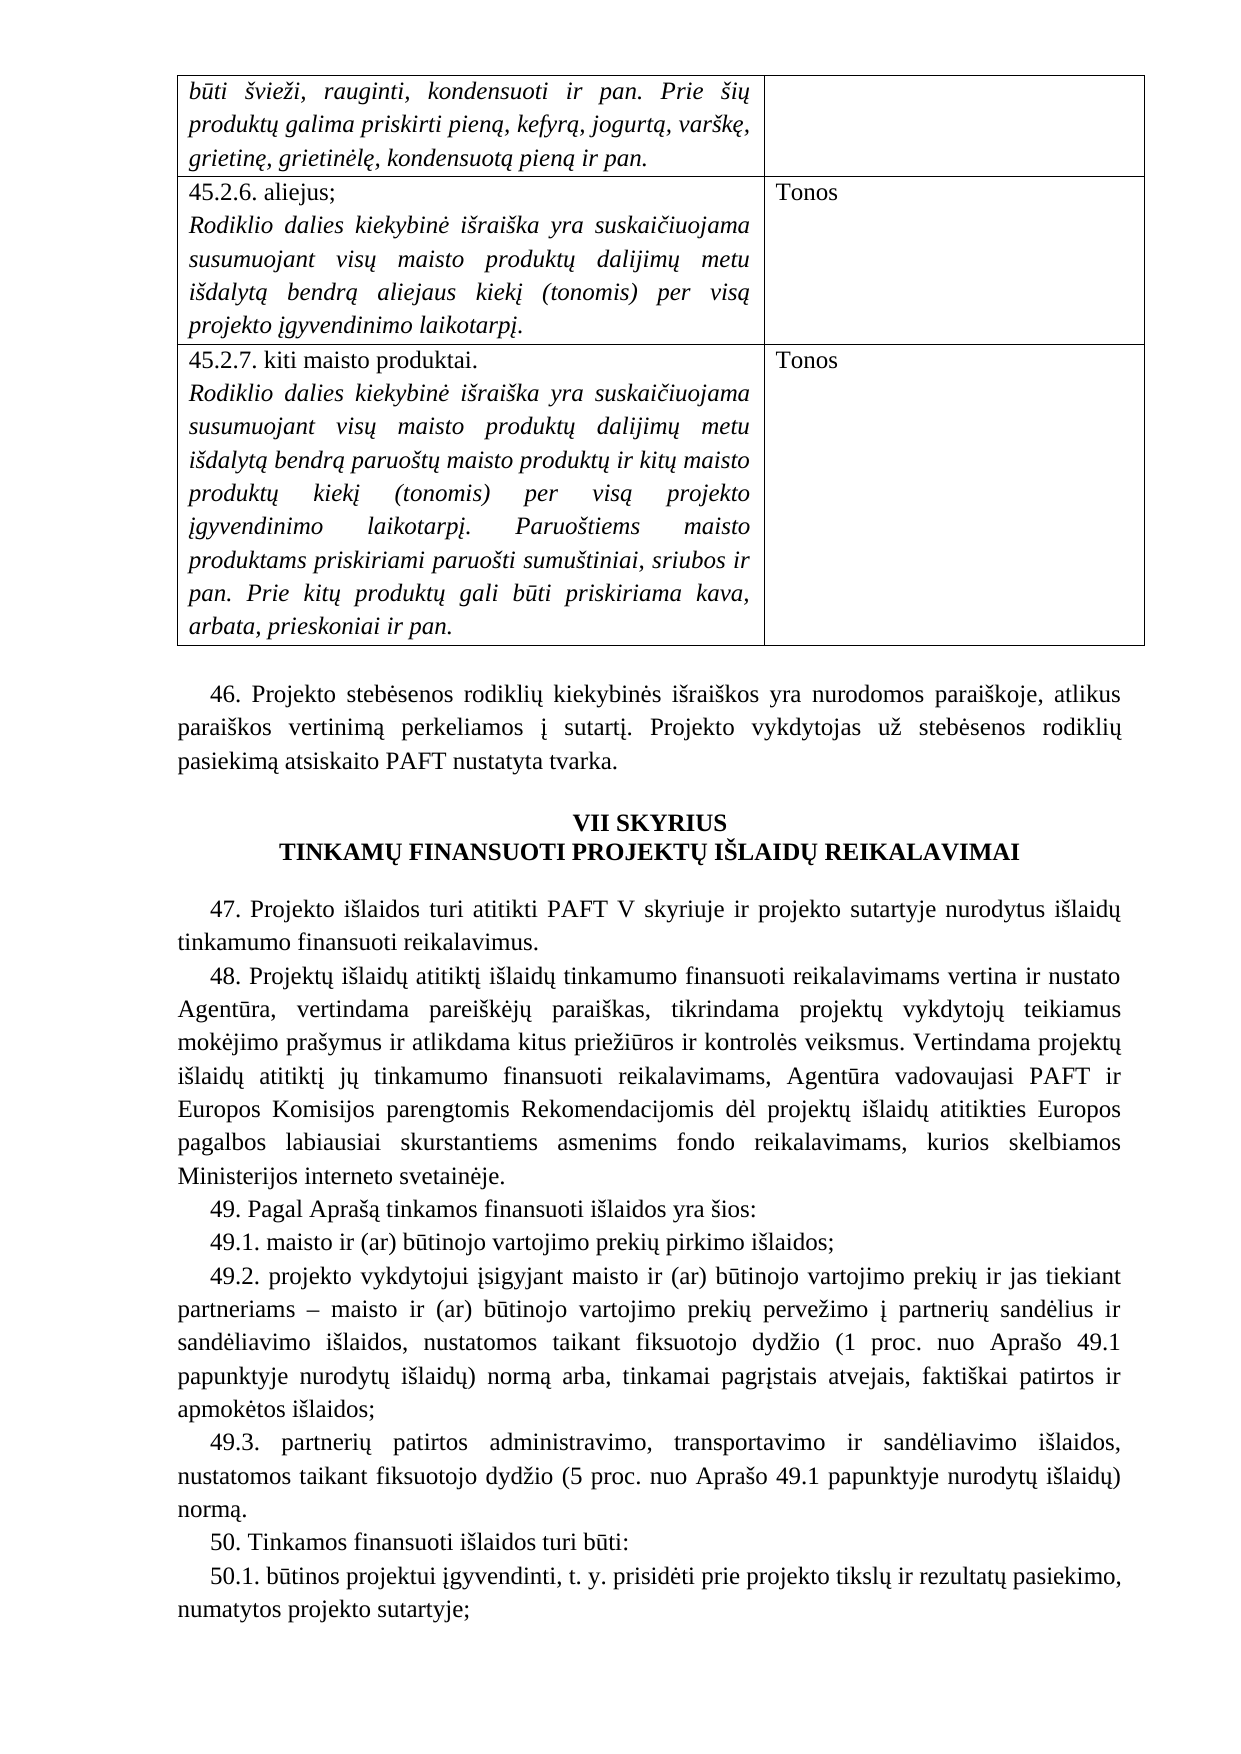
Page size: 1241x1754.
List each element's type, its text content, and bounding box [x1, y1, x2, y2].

text 50. Tinkamos finansuoti išlaidos turi būti: [177, 1527, 1122, 1556]
table_cell [765, 76, 1144, 176]
table_cell Tonos [765, 345, 1144, 645]
text 49. Pagal Aprašą tinkamos finansuoti išlaidos yra šios: [177, 1194, 1122, 1223]
table_cell Tonos [765, 177, 1144, 344]
text 48. Projektų išlaidų atitiktį išlaidų tinkamumo finansuoti reikalavimams vertina ir nustato Agentūra, vertindama pareiškėjų paraiškas, tikrindama projektų vykdytojų teikiamus mokėjimo prašymus ir atlikdama kitus priežiūros ir kontrolės veiksmus. Vertindama projektų išlaidų atitiktį jų tinkamumo finansuoti reikalavimams, Agentūra vadovaujasi PAFT ir Europos Komisijos parengtomis Rekomendacijomis dėl projektų išlaidų atitikties Europos pagalbos labiausiai skurstantiems asmenims fondo reikalavimams, kurios skelbiamos Ministerijos interneto svetainėje. [177, 961, 1122, 1189]
text 50.1. būtinos projektui įgyvendinti, t. y. prisidėti prie projekto tikslų ir rezultatų pasiekimo, numatytos projekto sutartyje; [177, 1561, 1122, 1623]
text 49.3. partnerių patirtos administravimo, transportavimo ir sandėliavimo išlaidos, nustatomos taikant fiksuotojo dydžio (5 proc. nuo Aprašo 49.1 papunktyje nurodytų išlaidų) normą. [177, 1427, 1122, 1523]
text 46. Projekto stebėsenos rodiklių kiekybinės išraiškos yra nurodomos paraiškoje, atlikus paraiškos vertinimą perkeliamos į sutartį. Projekto vykdytojas už stebėsenos rodiklių pasiekimą atsiskaito PAFT nustatyta tvarka. [177, 679, 1122, 774]
table_cell 45.2.7. kiti maisto produktai. Rodiklio dalies kiekybinė išraiška yra suskaičiuojama susumuojant visų maisto produktų dalijimų metu išdalytą bendrą paruoštų maisto produktų ir kitų maisto produktų kiekį (tonomis) per visą projekto įgyvendinimo laikotarpį. Paruoštiems maisto produktams priskiriami paruošti sumuštiniai, sriubos ir pan. Prie kitų produktų gali būti priskiriama kava, arbata, prieskoniai ir pan. [178, 345, 764, 645]
text 49.1. maisto ir (ar) būtinojo vartojimo prekių pirkimo išlaidos; [177, 1227, 1122, 1256]
table_cell būti švieži, rauginti, kondensuoti ir pan. Prie šių produktų galima priskirti pieną, kefyrą, jogurtą, varškę, grietinę, grietinėlę, kondensuotą pieną ir pan. [178, 76, 764, 176]
text 47. Projekto išlaidos turi atitikti PAFT V skyriuje ir projekto sutartyje nurodytus išlaidų tinkamumo finansuoti reikalavimus. [177, 894, 1122, 956]
table_cell 45.2.6. aliejus; Rodiklio dalies kiekybinė išraiška yra suskaičiuojama susumuojant visų maisto produktų dalijimų metu išdalytą bendrą aliejaus kiekį (tonomis) per visą projekto įgyvendinimo laikotarpį. [178, 177, 764, 344]
text VII SKYRIUS [177, 808, 1122, 837]
text TINKAMų FINANSUOTI PROJEKTŲ IŠLAIDų REIKALAVIMAI [177, 837, 1122, 865]
text 49.2. projekto vykdytojui įsigyjant maisto ir (ar) būtinojo vartojimo prekių ir jas tiekiant partneriams – maisto ir (ar) būtinojo vartojimo prekių pervežimo į partnerių sandėlius ir sandėliavimo išlaidos, nustatomos taikant fiksuotojo dydžio (1 proc. nuo Aprašo 49.1 papunktyje nurodytų išlaidų) normą arba, tinkamai pagrįstais atvejais, faktiškai patirtos ir apmokėtos išlaidos; [177, 1261, 1122, 1423]
